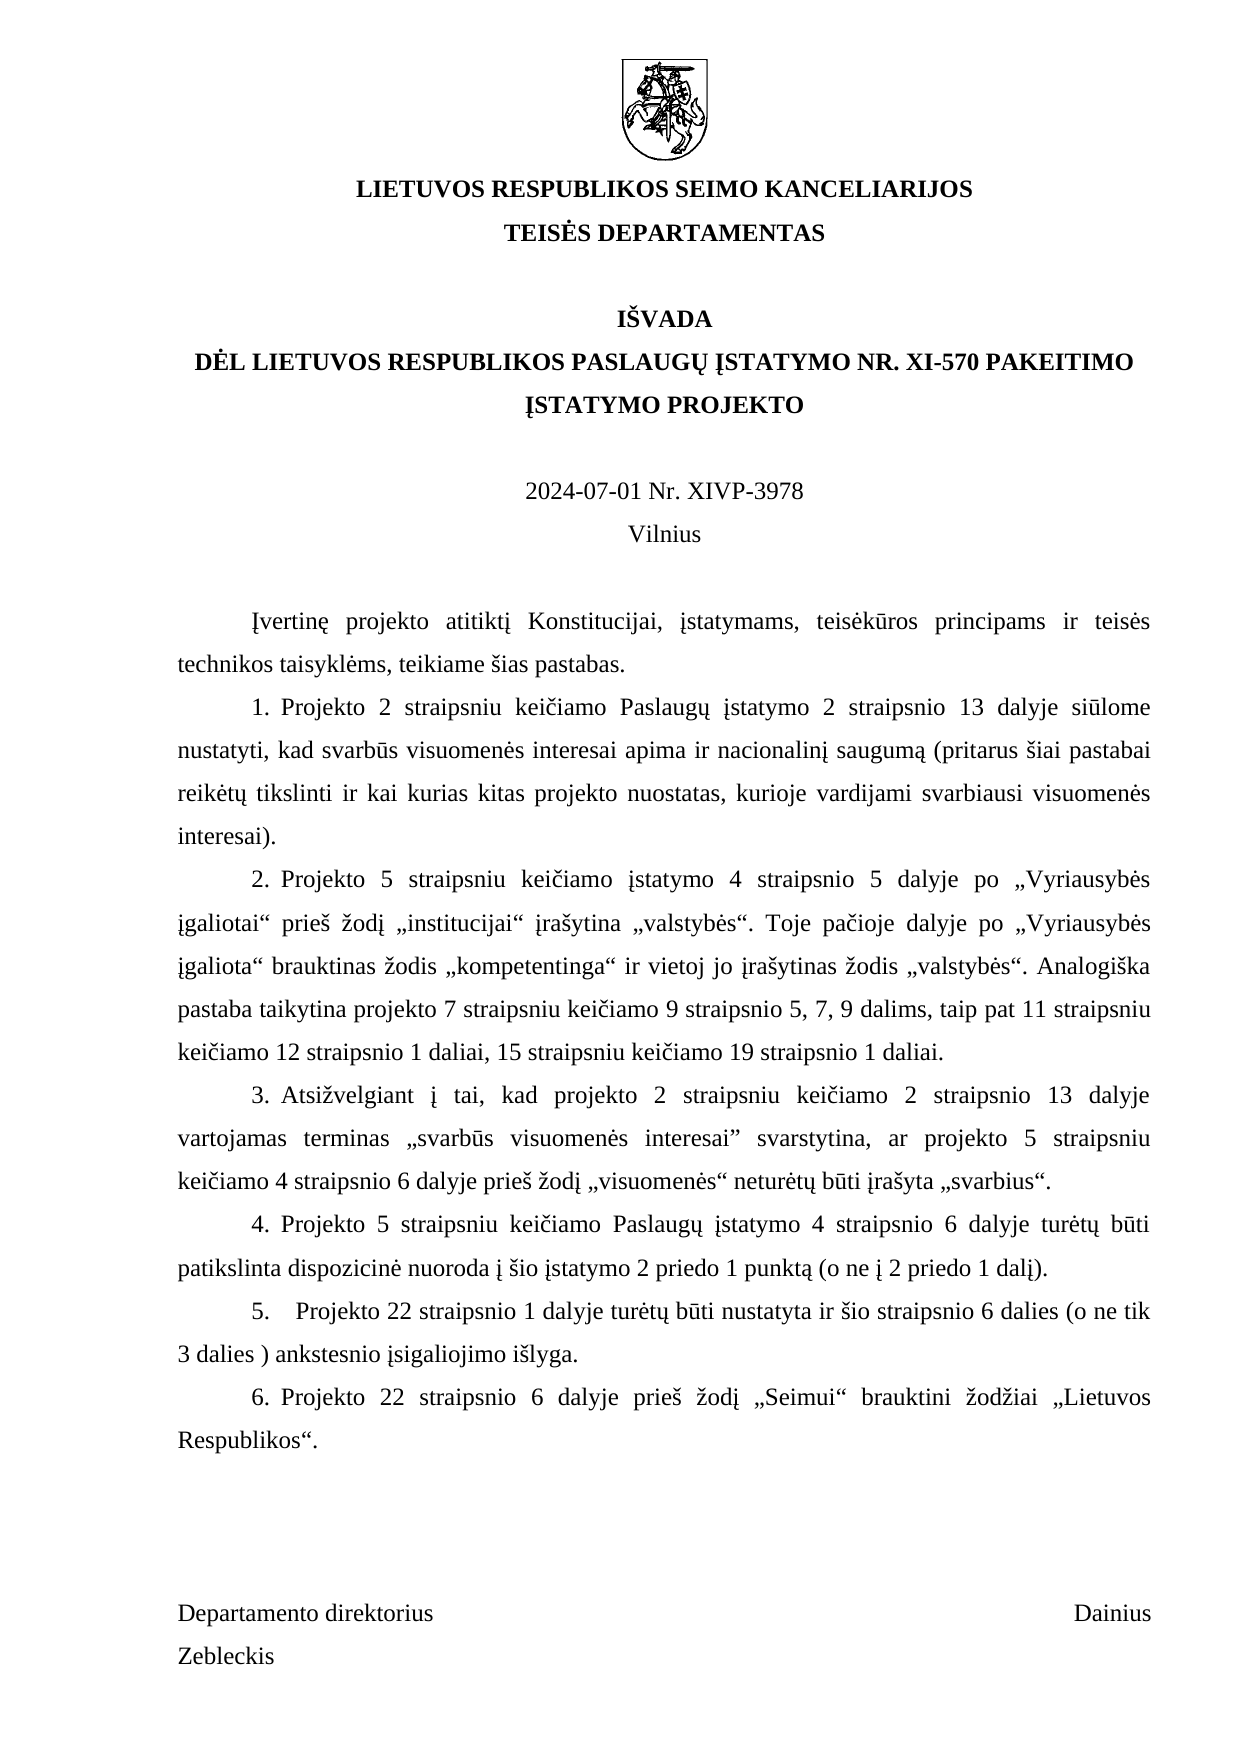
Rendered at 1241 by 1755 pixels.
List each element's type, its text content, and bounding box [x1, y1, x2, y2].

text DĖL LIETUVOS RESPUBLIKOS PASLAUGŲ ĮSTATYMO NR. XI-570 PAKEITIMO [177, 347, 1152, 376]
list Projekto 22 straipsnio 1 dalyje turėtų būti nustatyta ir šio straipsnio 6 dalies (o ne tik 3 dalies ) ankstesnio įsigaliojimo išlyga. [177, 1296, 1152, 1368]
text LIETUVOS RESPUBLIKOS SEIMO KANCELIARIJOS [177, 174, 1152, 203]
list Projekto 22 straipsnio 6 dalyje prieš žodį „Seimui“ brauktini žodžiai „Lietuvos Respublikos“. [177, 1382, 1152, 1454]
text Departamento direktorius Dainius Zebleckis [177, 1598, 1152, 1669]
text Vilnius [177, 519, 1152, 548]
list Projekto 5 straipsniu keičiamo įstatymo 4 straipsnio 5 dalyje po „Vyriausybės įgaliotai“ prieš žodį „institucijai“ įrašytina „valstybės“. Toje pačioje dalyje po „Vyriausybės įgaliota“ brauktinas žodis „kompetentinga“ ir vietoj jo įrašytinas žodis „valstybės“. Analogiška pastaba taikytina projekto 7 straipsniu keičiamo 9 straipsnio 5, 7, 9 dalims, taip pat 11 straipsniu keičiamo 12 straipsnio 1 daliai, 15 straipsniu keičiamo 19 straipsnio 1 daliai. [177, 864, 1152, 1066]
text ĮSTATYMO PROJEKTO [177, 390, 1152, 419]
text IŠVADA [177, 304, 1152, 333]
text 2024-07-01 Nr. XIVP-3978 [177, 476, 1152, 505]
text Įvertinę projekto atitiktį Konstitucijai, įstatymams, teisėkūros principams ir teisės technikos taisyklėms, teikiame šias pastabas. [177, 606, 1152, 678]
list Projekto 2 straipsniu keičiamo Paslaugų įstatymo 2 straipsnio 13 dalyje siūlome nustatyti, kad svarbūs visuomenės interesai apima ir nacionalinį saugumą (pritarus šiai pastabai reikėtų tikslinti ir kai kurias kitas projekto nuostatas, kurioje vardijami svarbiausi visuomenės interesai). [177, 692, 1152, 850]
list Atsižvelgiant į tai, kad projekto 2 straipsniu keičiamo 2 straipsnio 13 dalyje vartojamas terminas „svarbūs visuomenės interesai” svarstytina, ar projekto 5 straipsniu keičiamo 4 straipsnio 6 dalyje prieš žodį „visuomenės“ neturėtų būti įrašyta „svarbius“. [177, 1080, 1152, 1195]
subtitle TEISĖS DEPARTAMENTAS [177, 218, 1152, 246]
list Projekto 5 straipsniu keičiamo Paslaugų įstatymo 4 straipsnio 6 dalyje turėtų būti patikslinta dispozicinė nuoroda į šio įstatymo 2 priedo 1 punktą (o ne į 2 priedo 1 dalį). [177, 1209, 1152, 1281]
